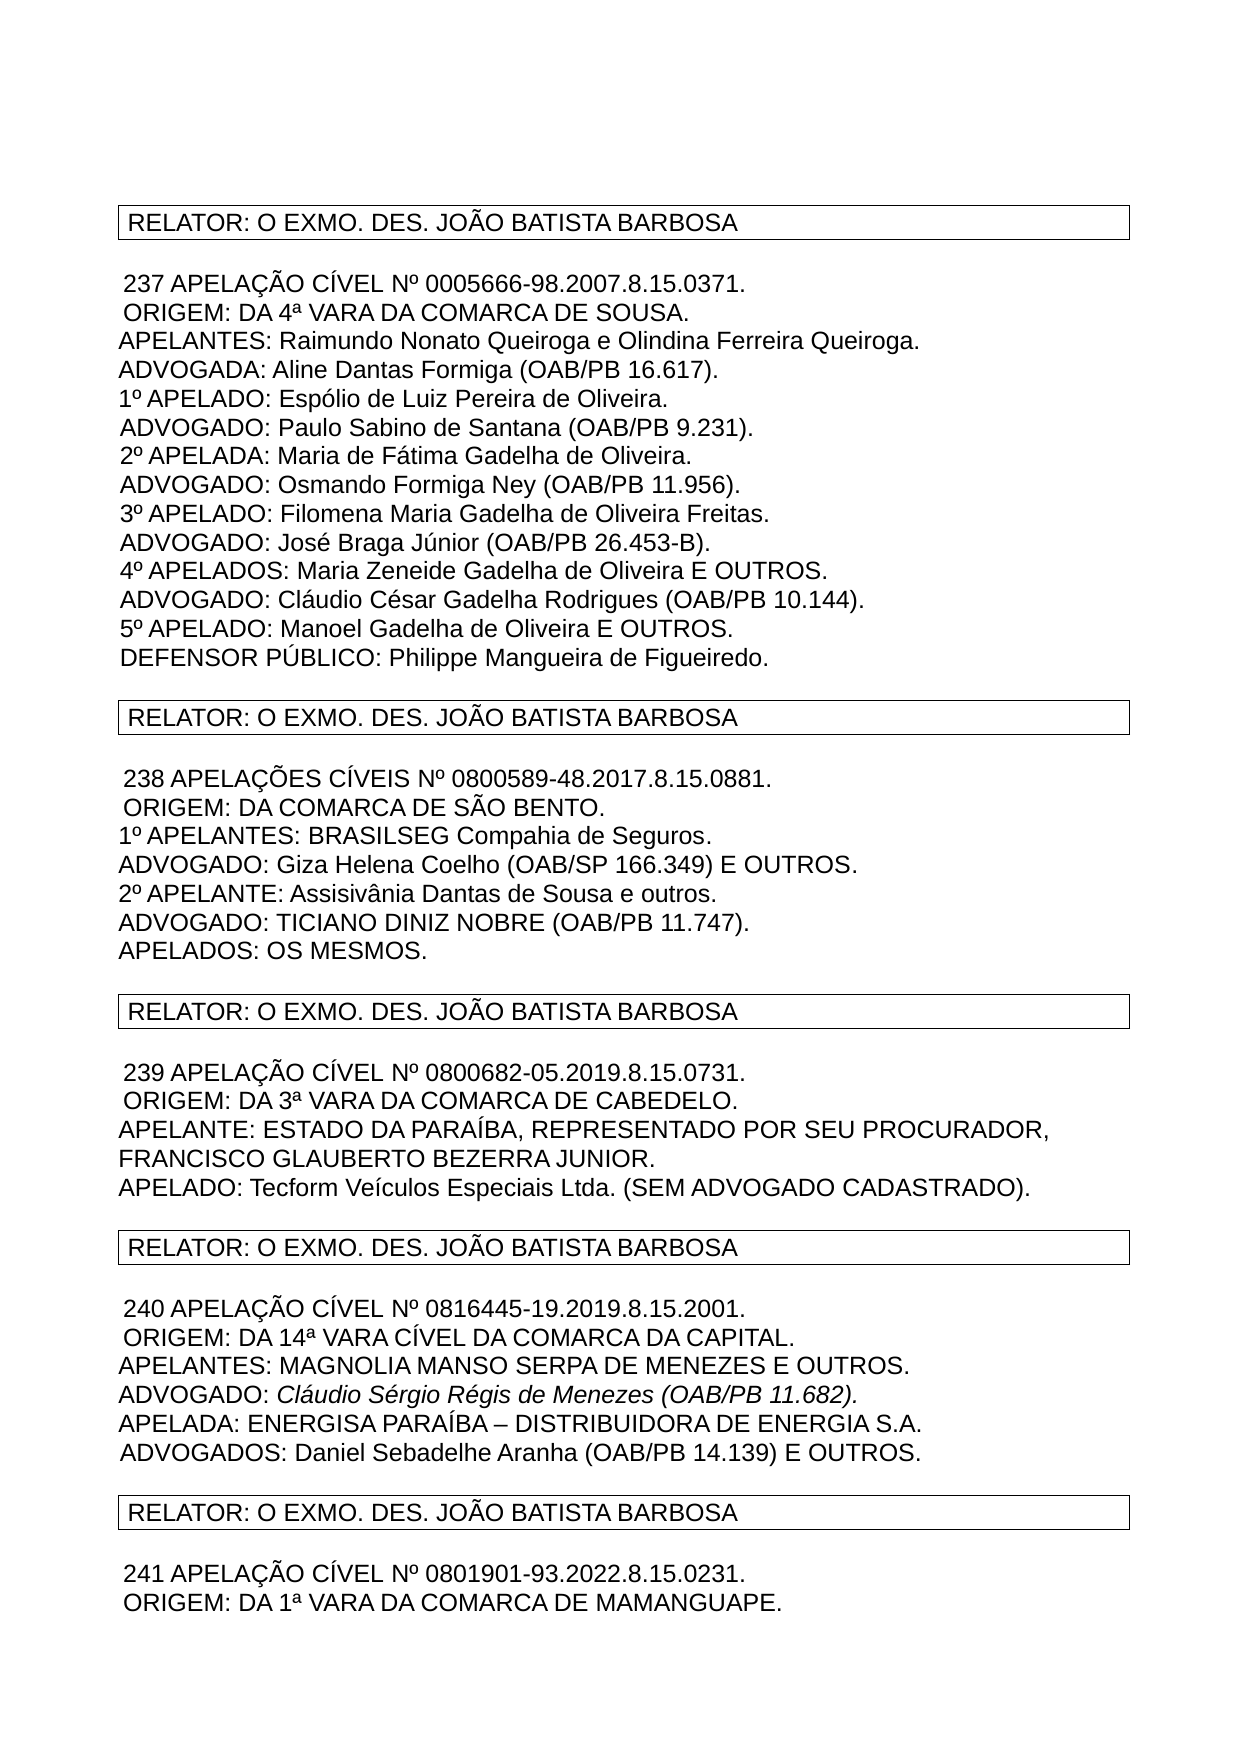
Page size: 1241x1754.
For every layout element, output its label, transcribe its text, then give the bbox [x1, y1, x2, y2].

text 4º APELADOS: Maria Zeneide Gadelha de Oliveira E OUTROS. [119, 556, 1122, 585]
text ADVOGADO: Cláudio Sérgio Régis de Menezes (OAB/PB 11.682). [118, 1380, 1122, 1409]
text RELATOR: O EXMO. DES. JOÃO BATISTA BARBOSA [119, 701, 1129, 734]
text 1º APELANTES: BRASILSEG Compahia de Seguros. [118, 821, 1122, 850]
text ADVOGADO: José Braga Júnior (OAB/PB 26.453-B). [119, 528, 1122, 556]
text DEFENSOR PÚBLICO: Philippe Mangueira de Figueiredo. [119, 643, 1122, 671]
text ADVOGADO: Cláudio César Gadelha Rodrigues (OAB/PB 10.144). [119, 585, 1122, 614]
text APELADOS: OS MESMOS. [118, 936, 1122, 965]
text 239 APELAÇÃO CÍVEL Nº 0800682-05.2019.8.15.0731. [123, 1058, 1122, 1086]
text APELANTE: ESTADO DA PARAÍBA, REPRESENTADO POR SEU PROCURADOR, FRANCISCO GLAUBERTO BEZERRA JUNIOR. [118, 1115, 1122, 1173]
text ADVOGADOS: Daniel Sebadelhe Aranha (OAB/PB 14.139) E OUTROS. [119, 1438, 1122, 1466]
text APELANTES: MAGNOLIA MANSO SERPA DE MENEZES E OUTROS. [118, 1351, 1122, 1380]
text ADVOGADA: Aline Dantas Formiga (OAB/PB 16.617). [118, 355, 1122, 384]
text ORIGEM: DA COMARCA DE SÃO BENTO. [123, 793, 1122, 821]
text ORIGEM: DA 4ª VARA DA COMARCA DE SOUSA. [123, 298, 1122, 326]
text ADVOGADO: Osmando Formiga Ney (OAB/PB 11.956). [119, 470, 1122, 499]
text ADVOGADO: Giza Helena Coelho (OAB/SP 166.349) E OUTROS. [118, 850, 1122, 879]
text 241 APELAÇÃO CÍVEL Nº 0801901-93.2022.8.15.0231. [123, 1559, 1122, 1588]
text 238 APELAÇÕES CÍVEIS Nº 0800589-48.2017.8.15.0881. [123, 764, 1122, 793]
text RELATOR: O EXMO. DES. JOÃO BATISTA BARBOSA [119, 1231, 1129, 1264]
text APELADA: ENERGISA PARAÍBA – DISTRIBUIDORA DE ENERGIA S.A. [118, 1409, 1122, 1438]
text ORIGEM: DA 1ª VARA DA COMARCA DE MAMANGUAPE. [123, 1588, 1122, 1616]
text ORIGEM: DA 14ª VARA CÍVEL DA COMARCA DA CAPITAL. [123, 1323, 1122, 1351]
text RELATOR: O EXMO. DES. JOÃO BATISTA BARBOSA [119, 995, 1129, 1028]
text RELATOR: O EXMO. DES. JOÃO BATISTA BARBOSA [119, 206, 1129, 239]
text 5º APELADO: Manoel Gadelha de Oliveira E OUTROS. [119, 614, 1122, 643]
text 237 APELAÇÃO CÍVEL Nº 0005666-98.2007.8.15.0371. [123, 269, 1122, 298]
text APELADO: Tecform Veículos Especiais Ltda. (SEM ADVOGADO CADASTRADO). [118, 1173, 1122, 1201]
text 1º APELADO: Espólio de Luiz Pereira de Oliveira. [118, 384, 1122, 413]
text ORIGEM: DA 3ª VARA DA COMARCA DE CABEDELO. [123, 1086, 1122, 1115]
text 3º APELADO: Filomena Maria Gadelha de Oliveira Freitas. [119, 499, 1122, 528]
text 2º APELANTE: Assisivânia Dantas de Sousa e outros. [118, 879, 1122, 908]
text RELATOR: O EXMO. DES. JOÃO BATISTA BARBOSA [119, 1496, 1129, 1529]
text 240 APELAÇÃO CÍVEL Nº 0816445-19.2019.8.15.2001. [123, 1294, 1122, 1323]
text 2º APELADA: Maria de Fátima Gadelha de Oliveira. [119, 441, 1122, 470]
text APELANTES: Raimundo Nonato Queiroga e Olindina Ferreira Queiroga. [118, 326, 1122, 355]
text ADVOGADO: Paulo Sabino de Santana (OAB/PB 9.231). [119, 413, 1122, 441]
text ADVOGADO: TICIANO DINIZ NOBRE (OAB/PB 11.747). [118, 908, 1122, 936]
